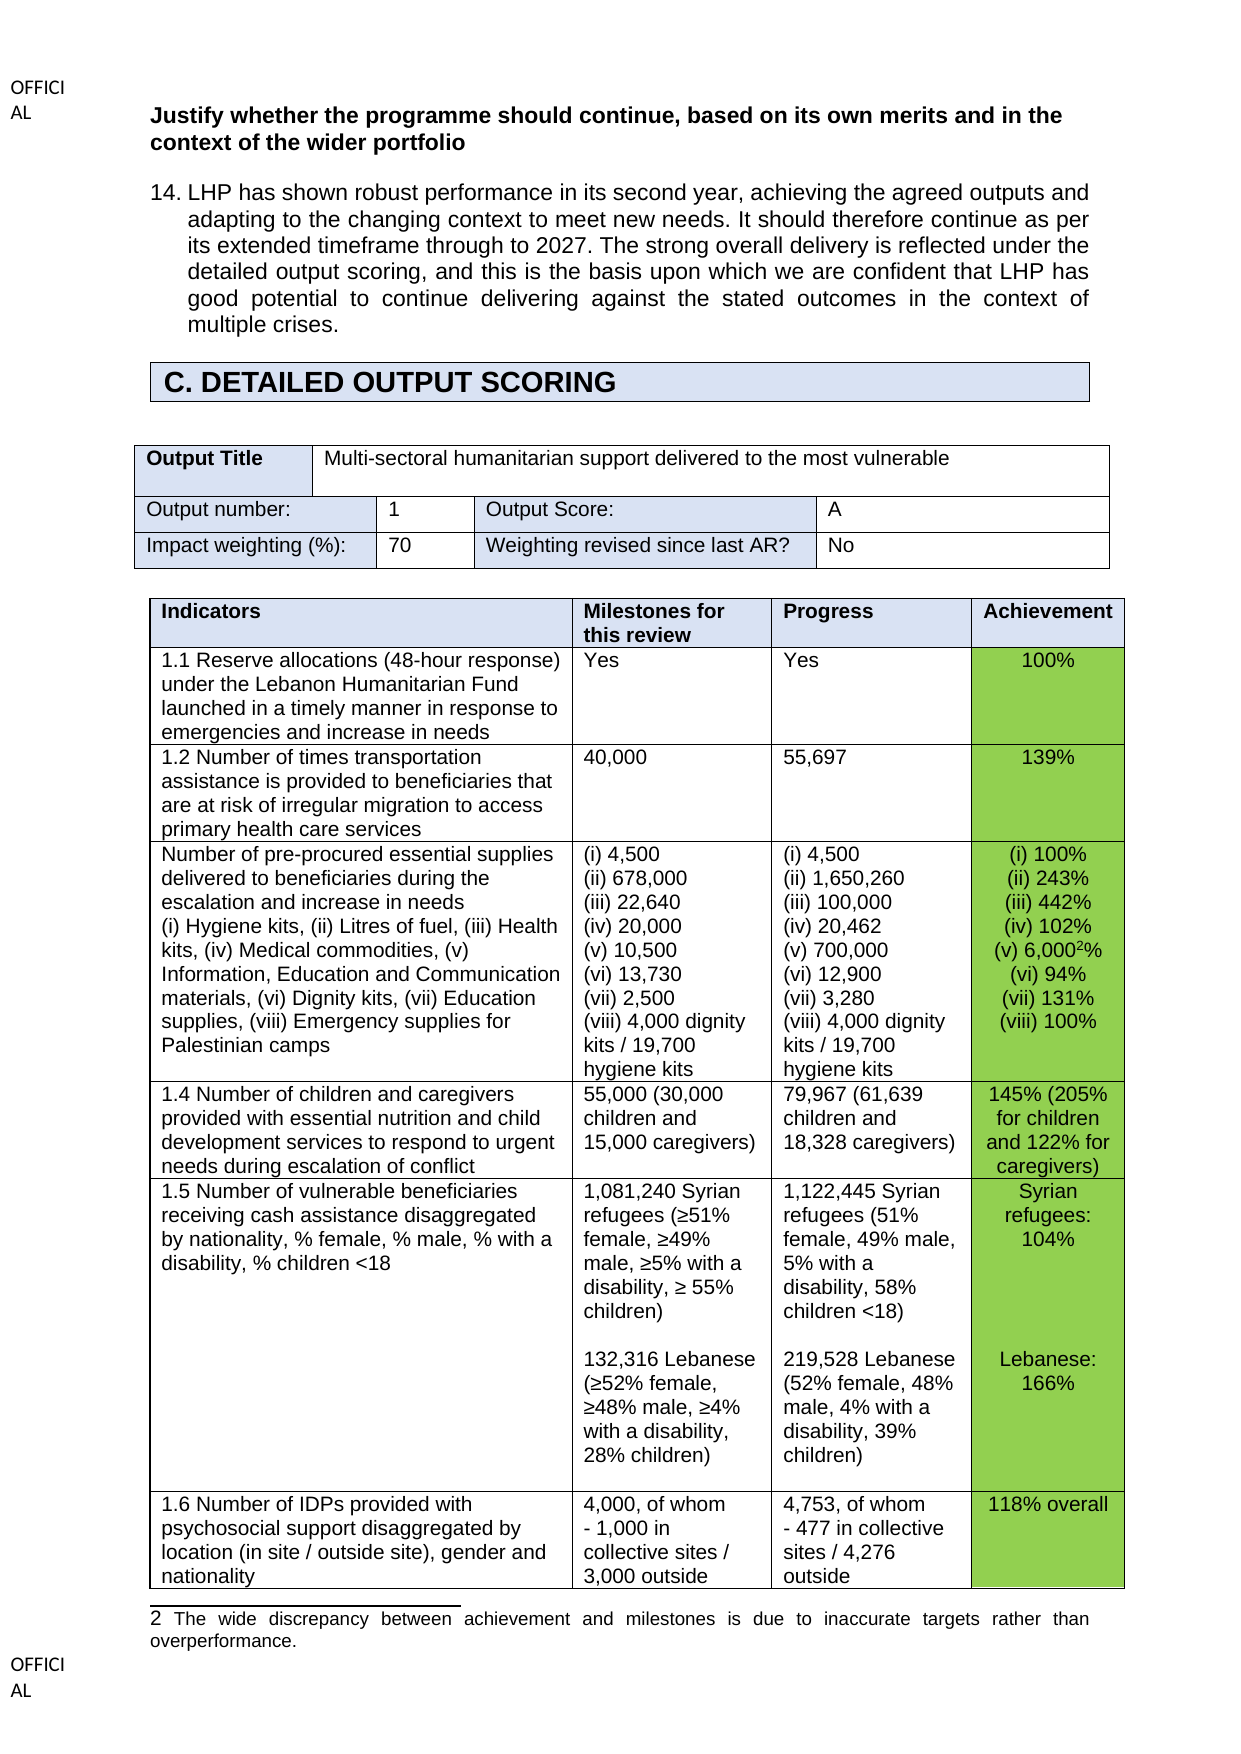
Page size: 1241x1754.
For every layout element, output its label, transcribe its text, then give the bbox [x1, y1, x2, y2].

table_cell 145% (205% for children and 122% for caregivers) [972, 1082, 1124, 1178]
table_cell Impact weighting (%): [135, 533, 376, 568]
table_cell A [817, 497, 1109, 532]
table_cell 1 [377, 497, 474, 532]
table_cell 70 [377, 533, 474, 568]
table_cell 4,000, of whom - 1,000 in collective sites / 3,000 outside [573, 1492, 771, 1587]
table_cell 1.1 Reserve allocations (48-hour response) under the Lebanon Humanitarian Fund launched in a timely manner in response to emergencies and increase in needs [151, 648, 572, 744]
table_cell (i) 4,500 (ii) 678,000 (iii) 22,640 (iv) 20,000 (v) 10,500 (vi) 13,730 (vii) 2,500 (viii) 4,000 dignity kits / 19,700 hygiene kits [573, 842, 771, 1081]
table_header Milestones for this review [573, 599, 771, 647]
table_cell 40,000 [573, 745, 771, 841]
table_cell Yes [772, 648, 971, 744]
table_cell Output number: [135, 497, 376, 532]
table_cell 1.6 Number of IDPs provided with psychosocial support disaggregated by location (in site / outside site), gender and nationality [151, 1492, 572, 1587]
table_cell 118% overall [972, 1492, 1124, 1587]
table_cell 100% [972, 648, 1124, 744]
table_cell 55,697 [772, 745, 971, 841]
table_cell Yes [573, 648, 771, 744]
text Justify whether the programme should continue, based on its own merits and in the context of the wider portfolio [150, 102, 1090, 155]
table_cell 1,122,445 Syrian refugees (51% female, 49% male, 5% with a disability, 58% children <18) 219,528 Lebanese (52% female, 48% male, 4% with a disability, 39% children) [772, 1179, 971, 1491]
table_cell Output Score: [475, 497, 816, 532]
table_cell 1.4 Number of children and caregivers provided with essential nutrition and child development services to respond to urgent needs during escalation of conflict [151, 1082, 572, 1178]
table_header Indicators [151, 599, 572, 647]
table_cell Number of pre-procured essential supplies delivered to beneficiaries during the escalation and increase in needs (i) Hygiene kits, (ii) Litres of fuel, (iii) Health kits, (iv) Medical commodities, (v) Information, Education and Communication materials, (vi) Dignity kits, (vii) Education supplies, (viii) Emergency supplies for Palestinian camps [151, 842, 572, 1081]
table_cell No [817, 533, 1109, 568]
table_cell (i) 100% (ii) 243% (iii) 442% (iv) 102% (v) 6,000% (vi) 94% (vii) 131% (viii) 100% [972, 842, 1124, 1081]
table_cell 139% [972, 745, 1124, 841]
list LHP has shown robust performance in its second year, achieving the agreed outputs and adapting to the changing context to meet new needs. It should therefore continue as per its extended timeframe through to 2027. The strong overall delivery is reflected under the detailed output scoring, and this is the basis upon which we are confident that LHP has good potential to continue delivering against the stated outcomes in the context of multiple crises. [150, 179, 1090, 337]
table_cell Syrian refugees: 104% Lebanese: 166% [972, 1179, 1124, 1491]
table_cell 1.2 Number of times transportation assistance is provided to beneficiaries that are at risk of irregular migration to access primary health care services [151, 745, 572, 841]
table_cell Weighting revised since last AR? [475, 533, 816, 568]
table_header Output Title [135, 446, 312, 496]
table_cell 1.5 Number of vulnerable beneficiaries receiving cash assistance disaggregated by nationality, % female, % male, % with a disability, % children <18 [151, 1179, 572, 1491]
table_cell 1,081,240 Syrian refugees (≥51% female, ≥49% male, ≥5% with a disability, ≥ 55% children) 132,316 Lebanese (≥52% female, ≥48% male, ≥4% with a disability, 28% children) [573, 1179, 771, 1491]
table_header Multi-sectoral humanitarian support delivered to the most vulnerable [313, 446, 1109, 496]
table_header Achievement [972, 599, 1124, 647]
table_cell 55,000 (30,000 children and 15,000 caregivers) [573, 1082, 771, 1178]
subtitle C. DETAILED OUTPUT SCORING [151, 363, 1089, 401]
table_header Progress [772, 599, 971, 647]
table_cell 4,753, of whom - 477 in collective sites / 4,276 outside [772, 1492, 971, 1587]
table_cell 79,967 (61,639 children and 18,328 caregivers) [772, 1082, 971, 1178]
table_cell (i) 4,500 (ii) 1,650,260 (iii) 100,000 (iv) 20,462 (v) 700,000 (vi) 12,900 (vii) 3,280 (viii) 4,000 dignity kits / 19,700 hygiene kits [772, 842, 971, 1081]
